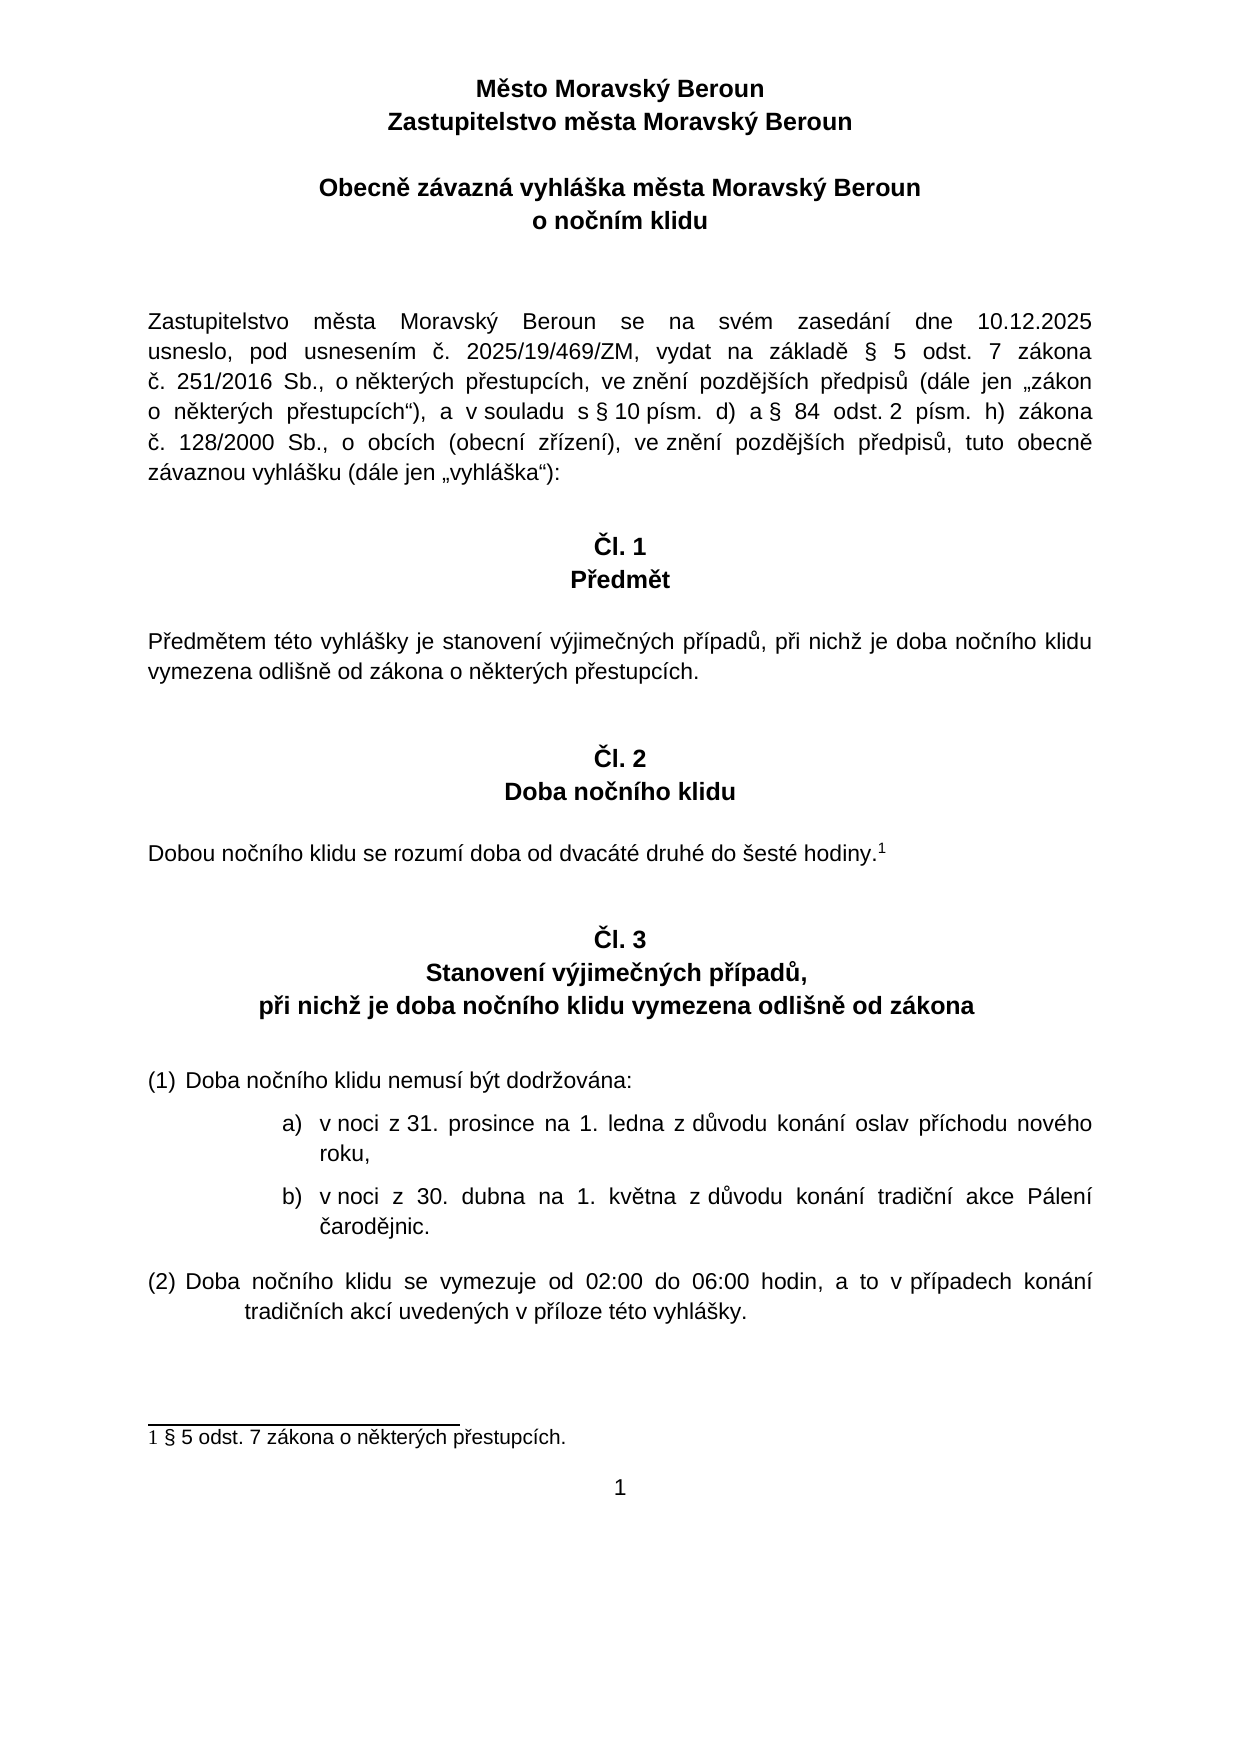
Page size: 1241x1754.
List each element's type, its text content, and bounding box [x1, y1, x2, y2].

text § 5 odst. 7 zákona o některých přestupcích. [148, 1425, 1092, 1449]
text Čl. 1 [148, 532, 1092, 560]
text Čl. 3 [148, 925, 1092, 954]
text Doba nočního klidu [148, 777, 1092, 805]
text Předmětem této vyhlášky je stanovení výjimečných případů, při nichž je doba nočního klidu vymezena odlišně od zákona o některých přestupcích. [148, 628, 1092, 684]
text o nočním klidu [148, 206, 1092, 235]
text Zastupitelstvo města Moravský Beroun se na svém zasedání dne 10.12.2025 usneslo, pod usnesením č. 2025/19/469/ZM, vydat na základě § 5 odst. 7 zákona č. 251/2016 Sb., o některých přestupcích, ve znění pozdějších předpisů (dále jen „zákon o některých přestupcích“), a v souladu s § 10 písm. d) a § 84 odst. 2 písm. h) zákona č. 128/2000 Sb., o obcích (obecní zřízení), ve znění pozdějších předpisů, tuto obecně závaznou vyhlášku (dále jen „vyhláška“): [148, 308, 1092, 485]
text Čl. 2 [148, 743, 1092, 772]
text Město Moravský Beroun [148, 74, 1092, 103]
text Dobou nočního klidu se rozumí doba od dvacáté druhé do šesté hodiny. [148, 840, 1092, 866]
text Předmět [148, 565, 1092, 593]
text Zastupitelstvo města Moravský Beroun [148, 107, 1092, 136]
text Obecně závazná vyhláška města Moravský Beroun [148, 173, 1092, 202]
list Doba nočního klidu se vymezuje od 02:00 do 06:00 hodin, a to v případech konání tradičních akcí uvedených v příloze této vyhlášky. [148, 1268, 1092, 1324]
list v noci z 30. dubna na 1. května z důvodu konání tradiční akce Pálení čarodějnic. [282, 1183, 1092, 1239]
list Doba nočního klidu nemusí být dodržována: [148, 1067, 1092, 1093]
text Stanovení výjimečných případů, při nichž je doba nočního klidu vymezena odlišně od zákona [148, 958, 1092, 1020]
list v noci z 31. prosince na 1. ledna z důvodu konání oslav příchodu nového roku, [282, 1110, 1092, 1166]
